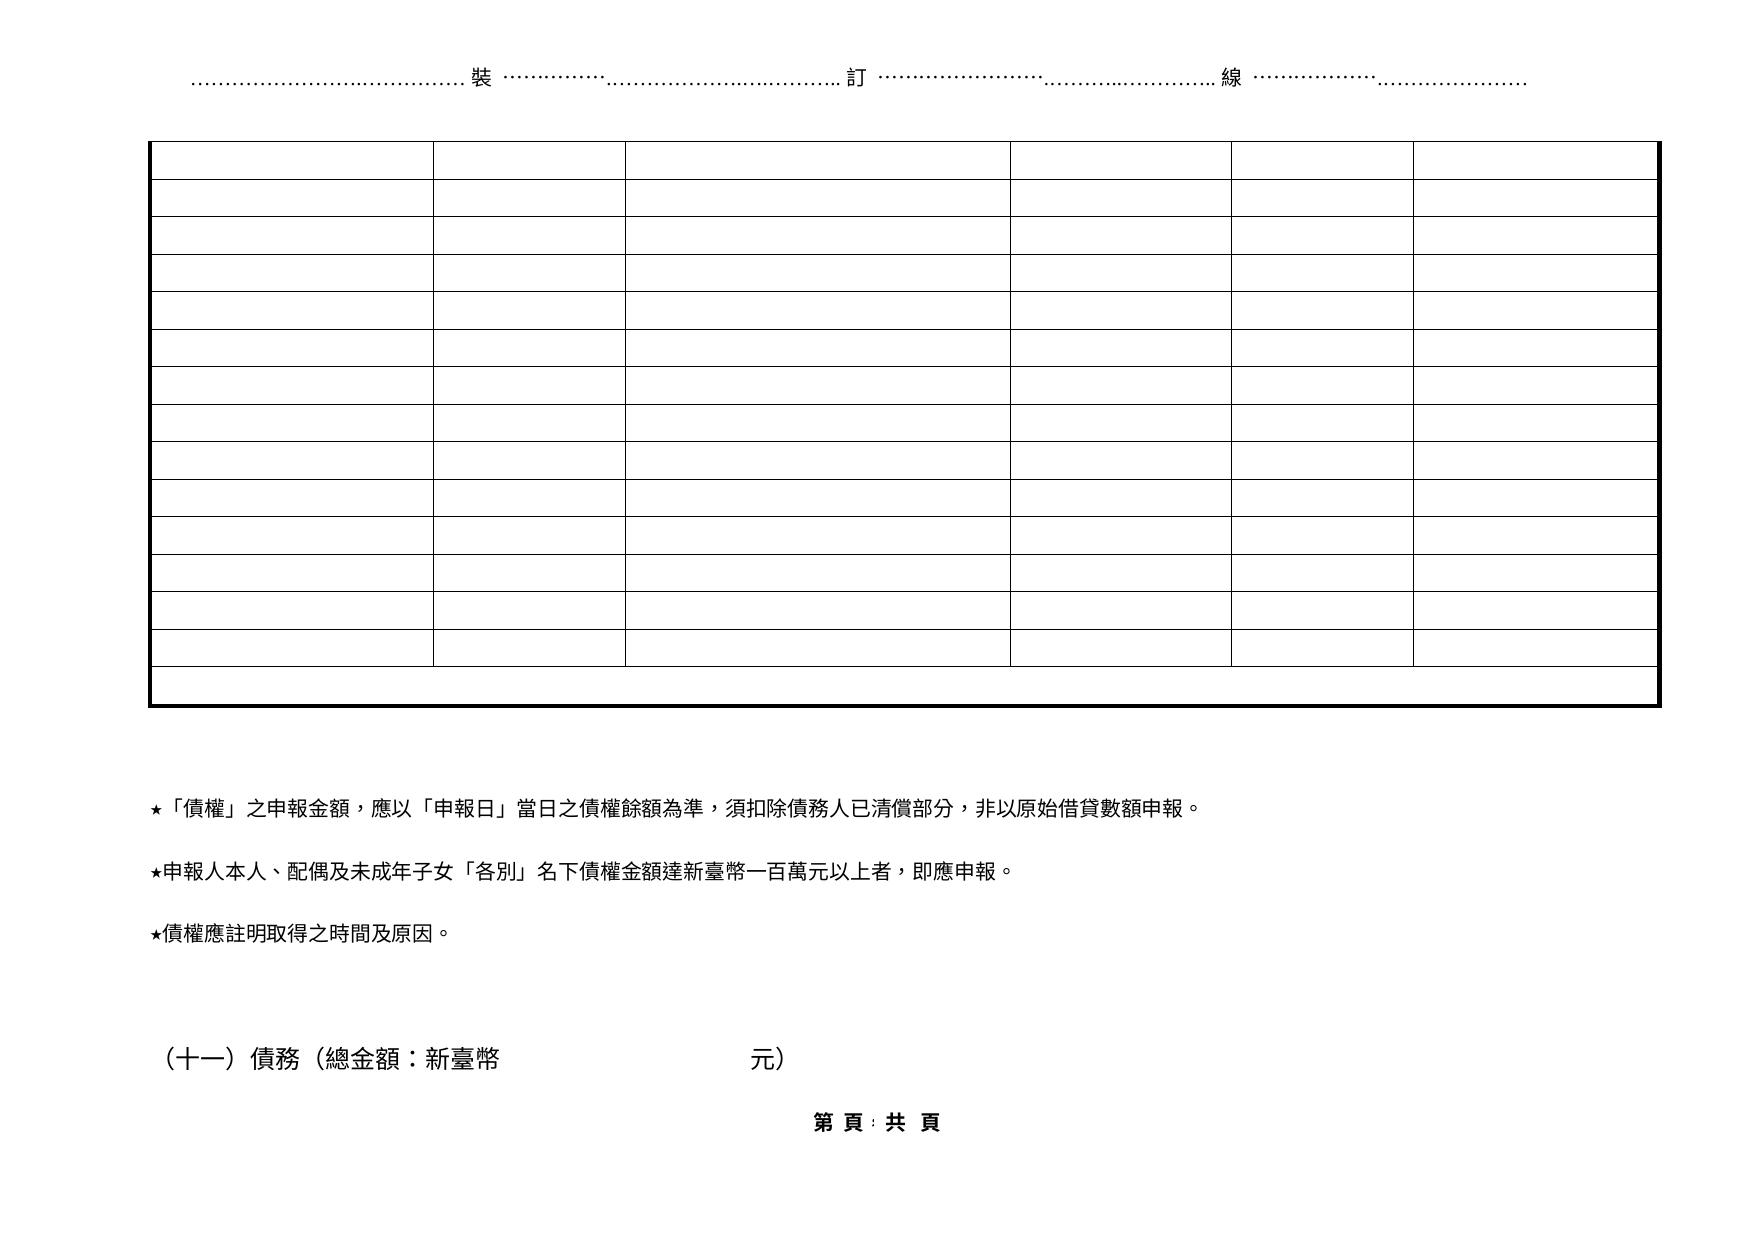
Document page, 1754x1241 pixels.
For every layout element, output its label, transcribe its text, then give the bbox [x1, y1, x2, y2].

table_cell [1011, 330, 1231, 366]
table_cell [152, 292, 433, 328]
table_cell [1414, 555, 1657, 591]
table_cell [434, 405, 625, 441]
table_cell [152, 630, 433, 666]
table_cell [1011, 517, 1231, 553]
table_cell [1232, 555, 1413, 591]
table_cell [434, 367, 625, 403]
table_cell [626, 480, 1010, 516]
table_cell [626, 405, 1010, 441]
table_cell [152, 517, 433, 553]
table_cell [1232, 630, 1413, 666]
table_cell [1011, 142, 1231, 178]
table_cell [434, 630, 625, 666]
table_cell [626, 367, 1010, 403]
table_cell [1232, 517, 1413, 553]
table_cell [1011, 592, 1231, 628]
text ★債權應註明取得之時間及原因。 [150, 891, 1604, 953]
table_cell [1414, 442, 1657, 478]
table_cell [626, 330, 1010, 366]
table_cell [1011, 255, 1231, 291]
table_cell [1011, 292, 1231, 328]
table_cell [1232, 292, 1413, 328]
table_cell [152, 180, 433, 216]
table_cell [434, 142, 625, 178]
table_cell 總申報筆數： 筆 [152, 667, 1657, 703]
table_cell [626, 592, 1010, 628]
table_cell [626, 142, 1010, 178]
table_cell [152, 330, 433, 366]
table_cell [152, 442, 433, 478]
table_cell [626, 555, 1010, 591]
table_cell [1414, 592, 1657, 628]
table_cell [1414, 217, 1657, 253]
table_cell [434, 480, 625, 516]
text ★申報人本人、配偶及未成年子女「各別」名下債權金額達新臺幣一百萬元以上者，即應申報。 [150, 828, 1604, 891]
table_cell [626, 255, 1010, 291]
table_cell [1011, 480, 1231, 516]
table_cell [626, 517, 1010, 553]
table_cell [434, 442, 625, 478]
table_cell [1232, 180, 1413, 216]
table_cell [1011, 555, 1231, 591]
table_cell [434, 330, 625, 366]
table_cell [152, 555, 433, 591]
table_cell [434, 217, 625, 253]
table_cell [152, 255, 433, 291]
table_cell [434, 255, 625, 291]
table_cell [1011, 442, 1231, 478]
table_cell [1232, 367, 1413, 403]
table_cell [434, 517, 625, 553]
table_cell [434, 180, 625, 216]
table_cell [1414, 292, 1657, 328]
table_cell [152, 405, 433, 441]
table_cell [1414, 180, 1657, 216]
table_cell [434, 292, 625, 328]
table_cell [1414, 255, 1657, 291]
table_cell [152, 142, 433, 178]
table_cell [1011, 630, 1231, 666]
table_cell [1011, 367, 1231, 403]
table_cell [1232, 442, 1413, 478]
table_cell [626, 217, 1010, 253]
table_cell [1232, 592, 1413, 628]
table_cell [1232, 217, 1413, 253]
text （十一）債務（總金額：新臺幣 元） [150, 1016, 1604, 1078]
table_cell [1414, 405, 1657, 441]
table_cell [1011, 405, 1231, 441]
text ★「債權」之申報金額，應以「申報日」當日之債權餘額為準，須扣除債務人已清償部分，非以原始借貸數額申報。 [150, 766, 1604, 828]
table_cell [1232, 330, 1413, 366]
table_cell [1414, 480, 1657, 516]
table_cell [1011, 180, 1231, 216]
table_cell [626, 292, 1010, 328]
table_cell [1414, 630, 1657, 666]
table_cell [1232, 255, 1413, 291]
table_cell [1414, 517, 1657, 553]
table_cell [1414, 330, 1657, 366]
table_cell [434, 555, 625, 591]
table_cell [1232, 142, 1413, 178]
table_cell [626, 630, 1010, 666]
table_cell [626, 180, 1010, 216]
table_cell [152, 367, 433, 403]
table_cell [152, 217, 433, 253]
table_cell [434, 592, 625, 628]
table_cell [152, 480, 433, 516]
table_cell [1232, 405, 1413, 441]
table_cell [626, 442, 1010, 478]
table_cell [1011, 217, 1231, 253]
table_cell [1414, 142, 1657, 178]
table_cell [1414, 367, 1657, 403]
table_cell [152, 592, 433, 628]
table_cell [1232, 480, 1413, 516]
